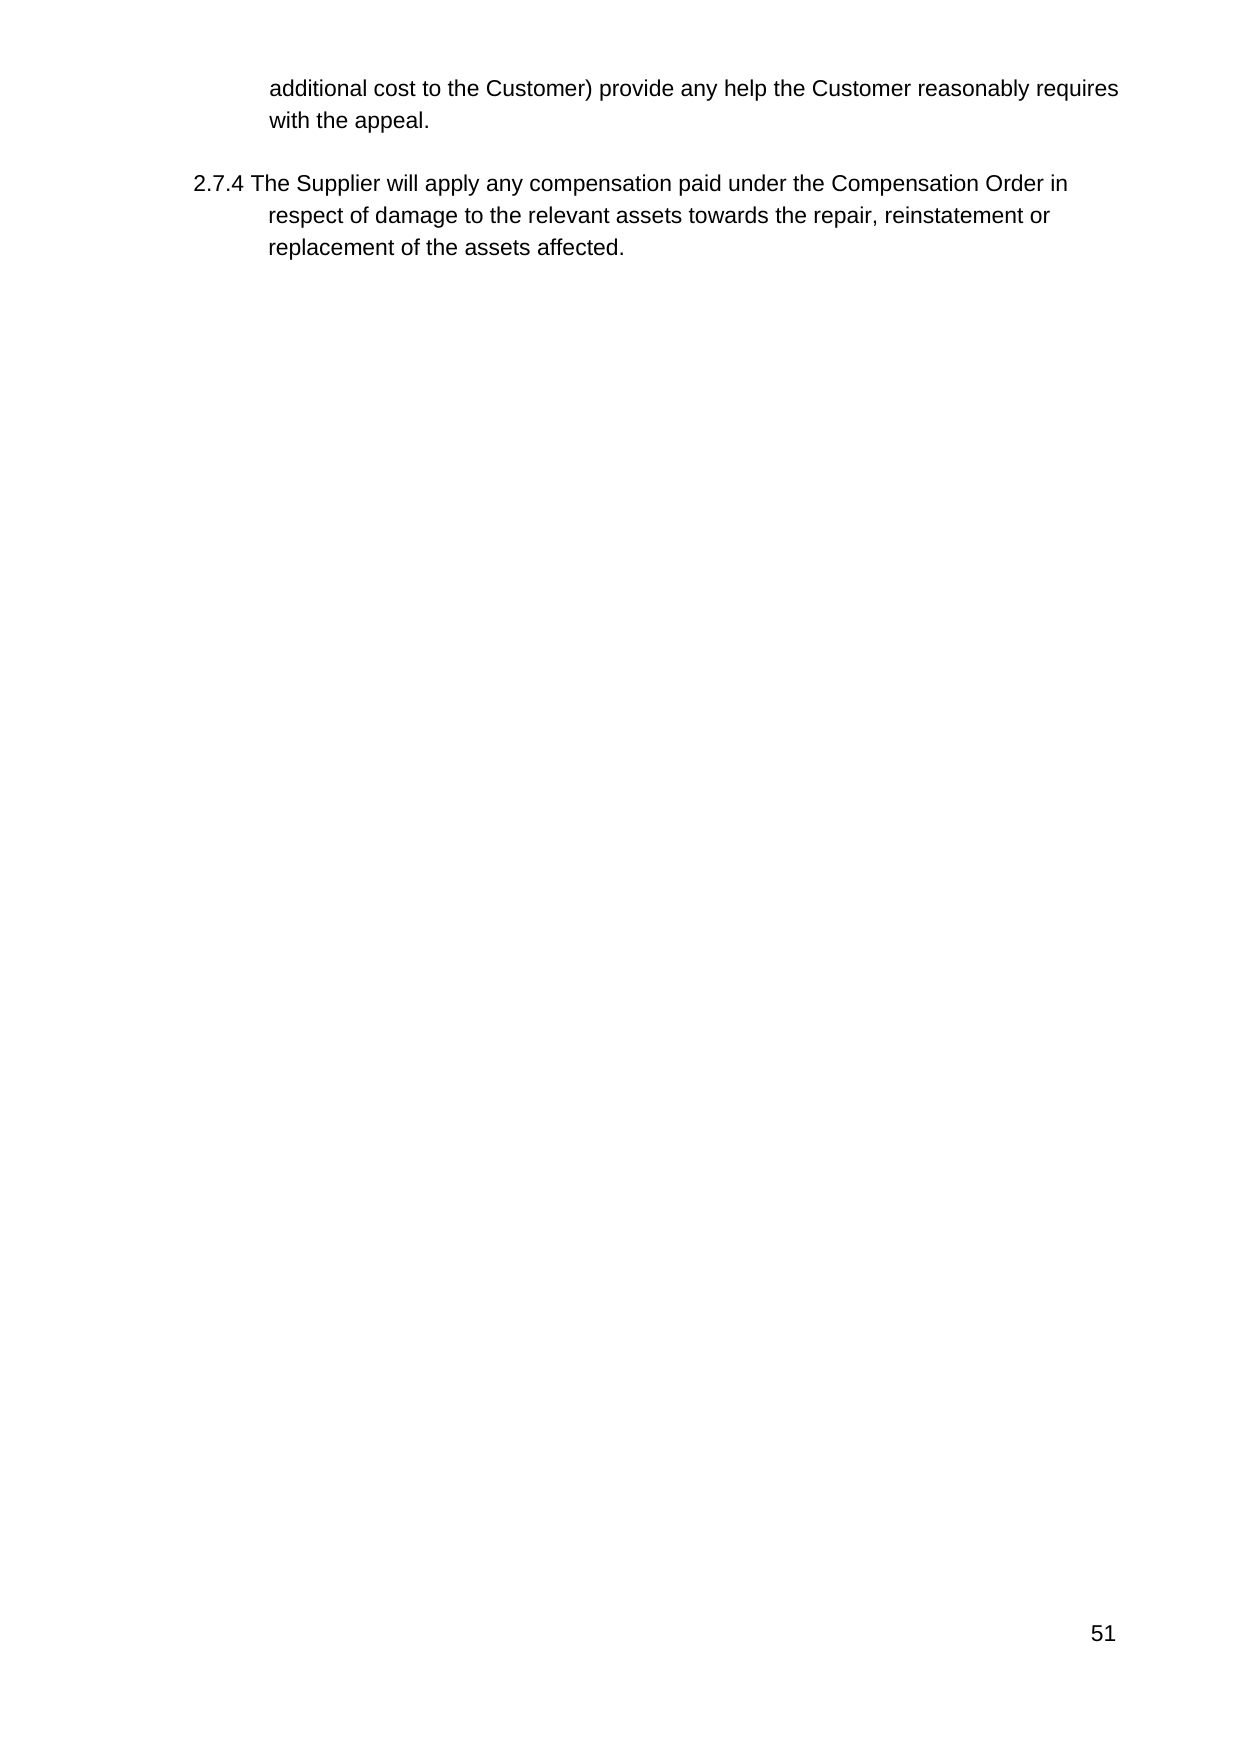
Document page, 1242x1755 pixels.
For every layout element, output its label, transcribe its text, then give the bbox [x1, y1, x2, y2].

text 2.7.4 The Supplier will apply any compensation paid under the Compensation Order in respect of damage to the relevant assets towards the repair, reinstatement or replacement of the assets affected. [193, 170, 1121, 260]
text additional cost to the Customer) provide any help the Customer reasonably requires with the appeal. [269, 75, 1121, 133]
